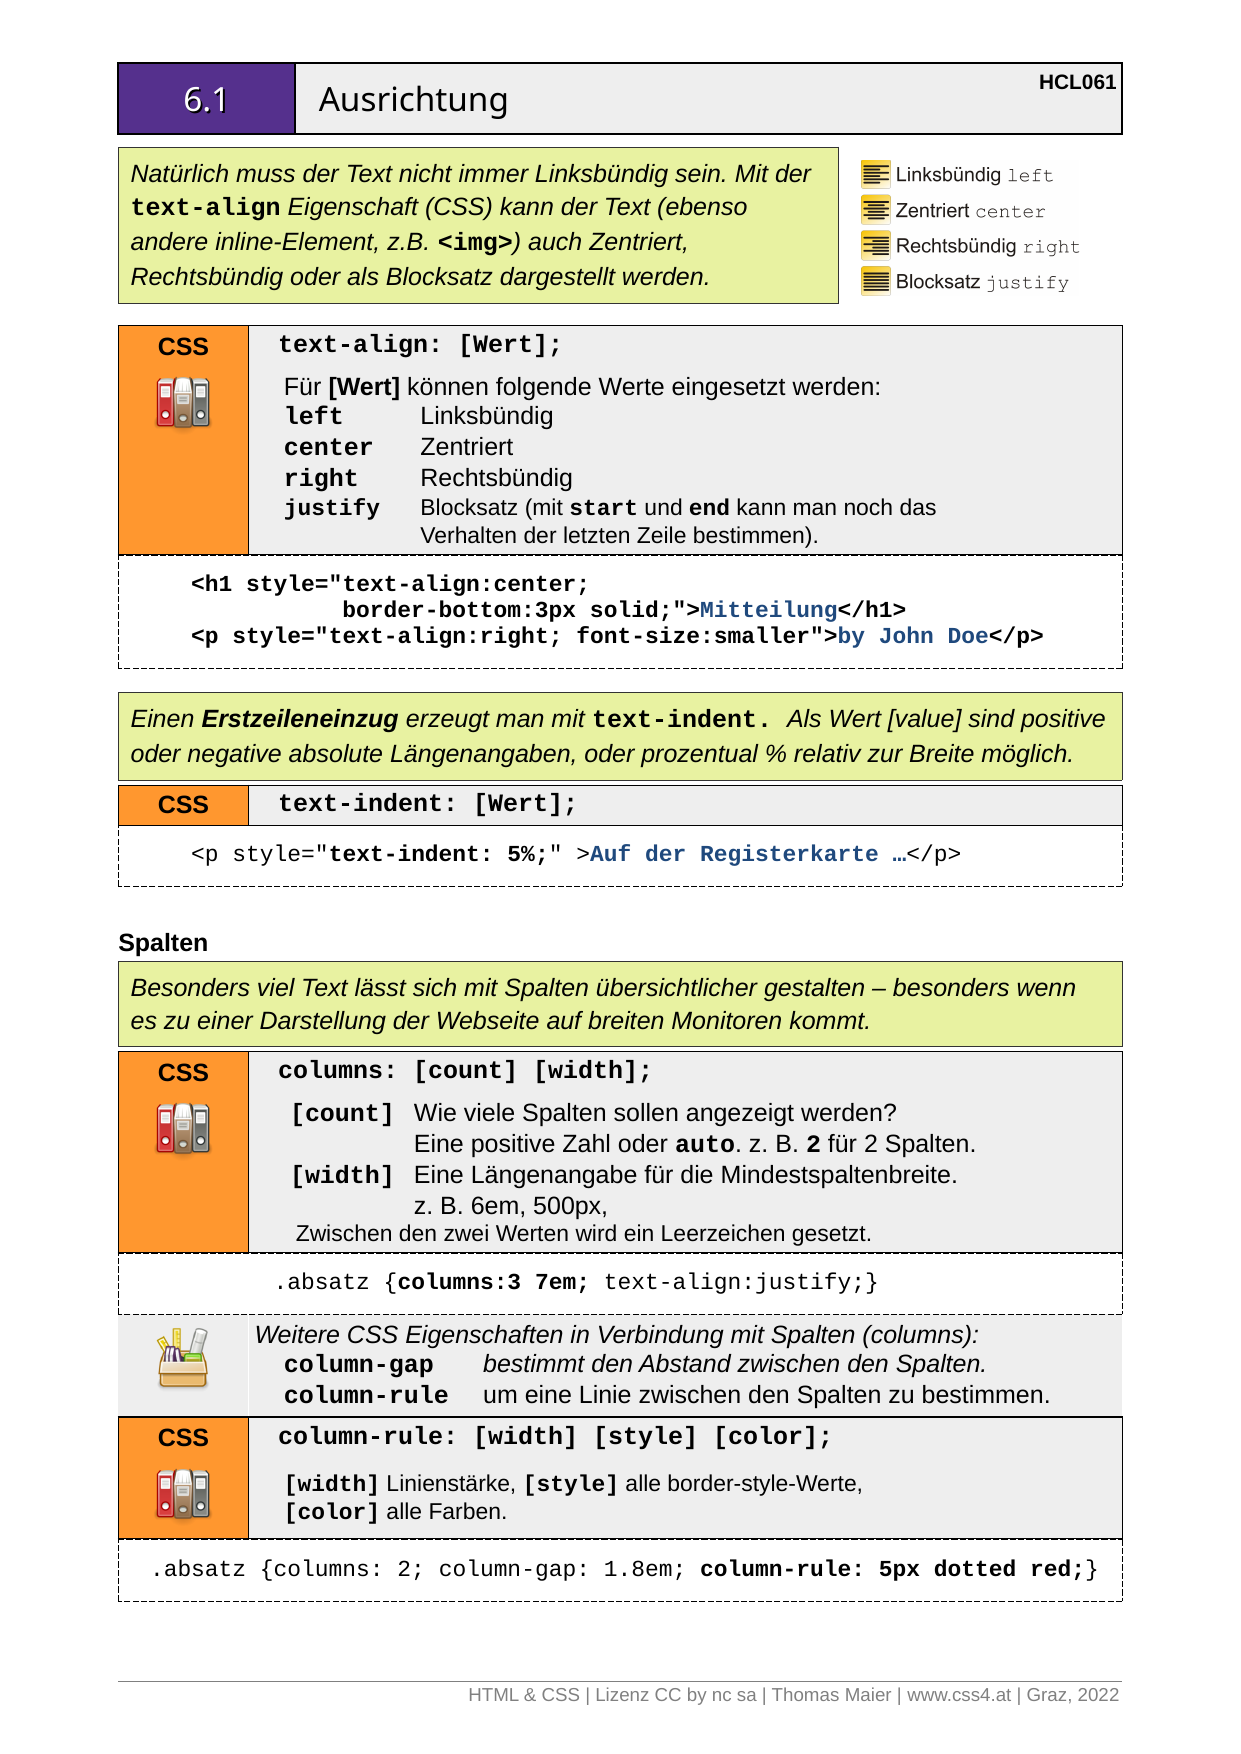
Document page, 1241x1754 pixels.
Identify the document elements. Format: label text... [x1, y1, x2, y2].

table_header 6.1 [119, 64, 294, 133]
text Besonders viel Text lässt sich mit Spalten übersichtlicher gestalten – besonders wenn es zu einer Darstellung der Webseite auf breiten Monitoren kommt. [119, 962, 1122, 1046]
table_header Weitere CSS Eigenschaften in Verbindung mit Spalten (columns): column-gap bestimmt den Abstand zwischen den Spalten. column-rule um eine Linie zwischen den Spalten zu bestimmen. [249, 1314, 1122, 1416]
picture [151, 372, 216, 437]
text Spalten [118, 928, 1122, 957]
table_header CSS [119, 326, 248, 366]
table_header CSS [119, 1418, 248, 1458]
table_header Ausrichtung [296, 64, 885, 133]
picture [151, 1098, 216, 1163]
text .absatz {columns:3 7em; text-align:justify;} [118, 1253, 1122, 1314]
text .absatz {columns: 2; column-gap: 1.8em; column-rule: 5px dotted red;} [118, 1539, 1122, 1601]
text <h1 style="text-align:center; border-bottom:3px solid;">Mitteilung</h1> <p style="text-align:right; font-size:smaller">by John Doe</p> [118, 555, 1122, 668]
table_header columns: [count] [width]; [249, 1052, 1122, 1092]
table_cell [119, 1092, 248, 1252]
table_header text-indent: [Wert]; [249, 786, 1122, 825]
table_cell [119, 1458, 248, 1538]
text Natürlich muss der Text nicht immer Linksbündig sein. Mit der text-align Eigenschaft (CSS) kann der Text (ebenso andere inline-Element, z.B. <img>) auch Zentriert, Rechtsbündig oder als Blocksatz dargestellt werden. [119, 148, 838, 303]
table_cell Für [Wert] können folgende Werte eingesetzt werden: left Linksbündig center Zentriert right Rechtsbündig justify Blocksatz (mit start und end kann man noch das Verhalten der letzten Zeile bestimmen). [249, 366, 1122, 554]
table_header HCL061 [885, 64, 1121, 133]
picture [150, 1326, 217, 1392]
text <p style="text-indent: 5%;" >Auf der Registerkarte …</p> [118, 826, 1122, 886]
table_header column-rule: [width] [style] [color]; [249, 1418, 1122, 1458]
text Einen Erstzeileneinzug erzeugt man mit text-indent. Als Wert [value] sind positive oder negative absolute Längenangaben, oder prozentual % relativ zur Breite möglich. [119, 693, 1122, 780]
table_header CSS [119, 1052, 248, 1092]
picture [861, 160, 1080, 296]
table_header [118, 1314, 248, 1416]
table_cell [width] Linienstärke, [style] alle border-style-Werte, [color] alle Farben. [249, 1458, 1122, 1538]
table_header text-align: [Wert]; [249, 326, 1122, 366]
table_cell [count] Wie viele Spalten sollen angezeigt werden? Eine positive Zahl oder auto. z. B. 2 für 2 Spalten. [width] Eine Längenangabe für die Mindestspaltenbreite. z. B. 6em, 500px, Zwischen den zwei Werten wird ein Leerzeichen gesetzt. [249, 1092, 1122, 1252]
table_header CSS [119, 786, 248, 825]
table_cell [119, 366, 248, 554]
picture [151, 1463, 216, 1528]
